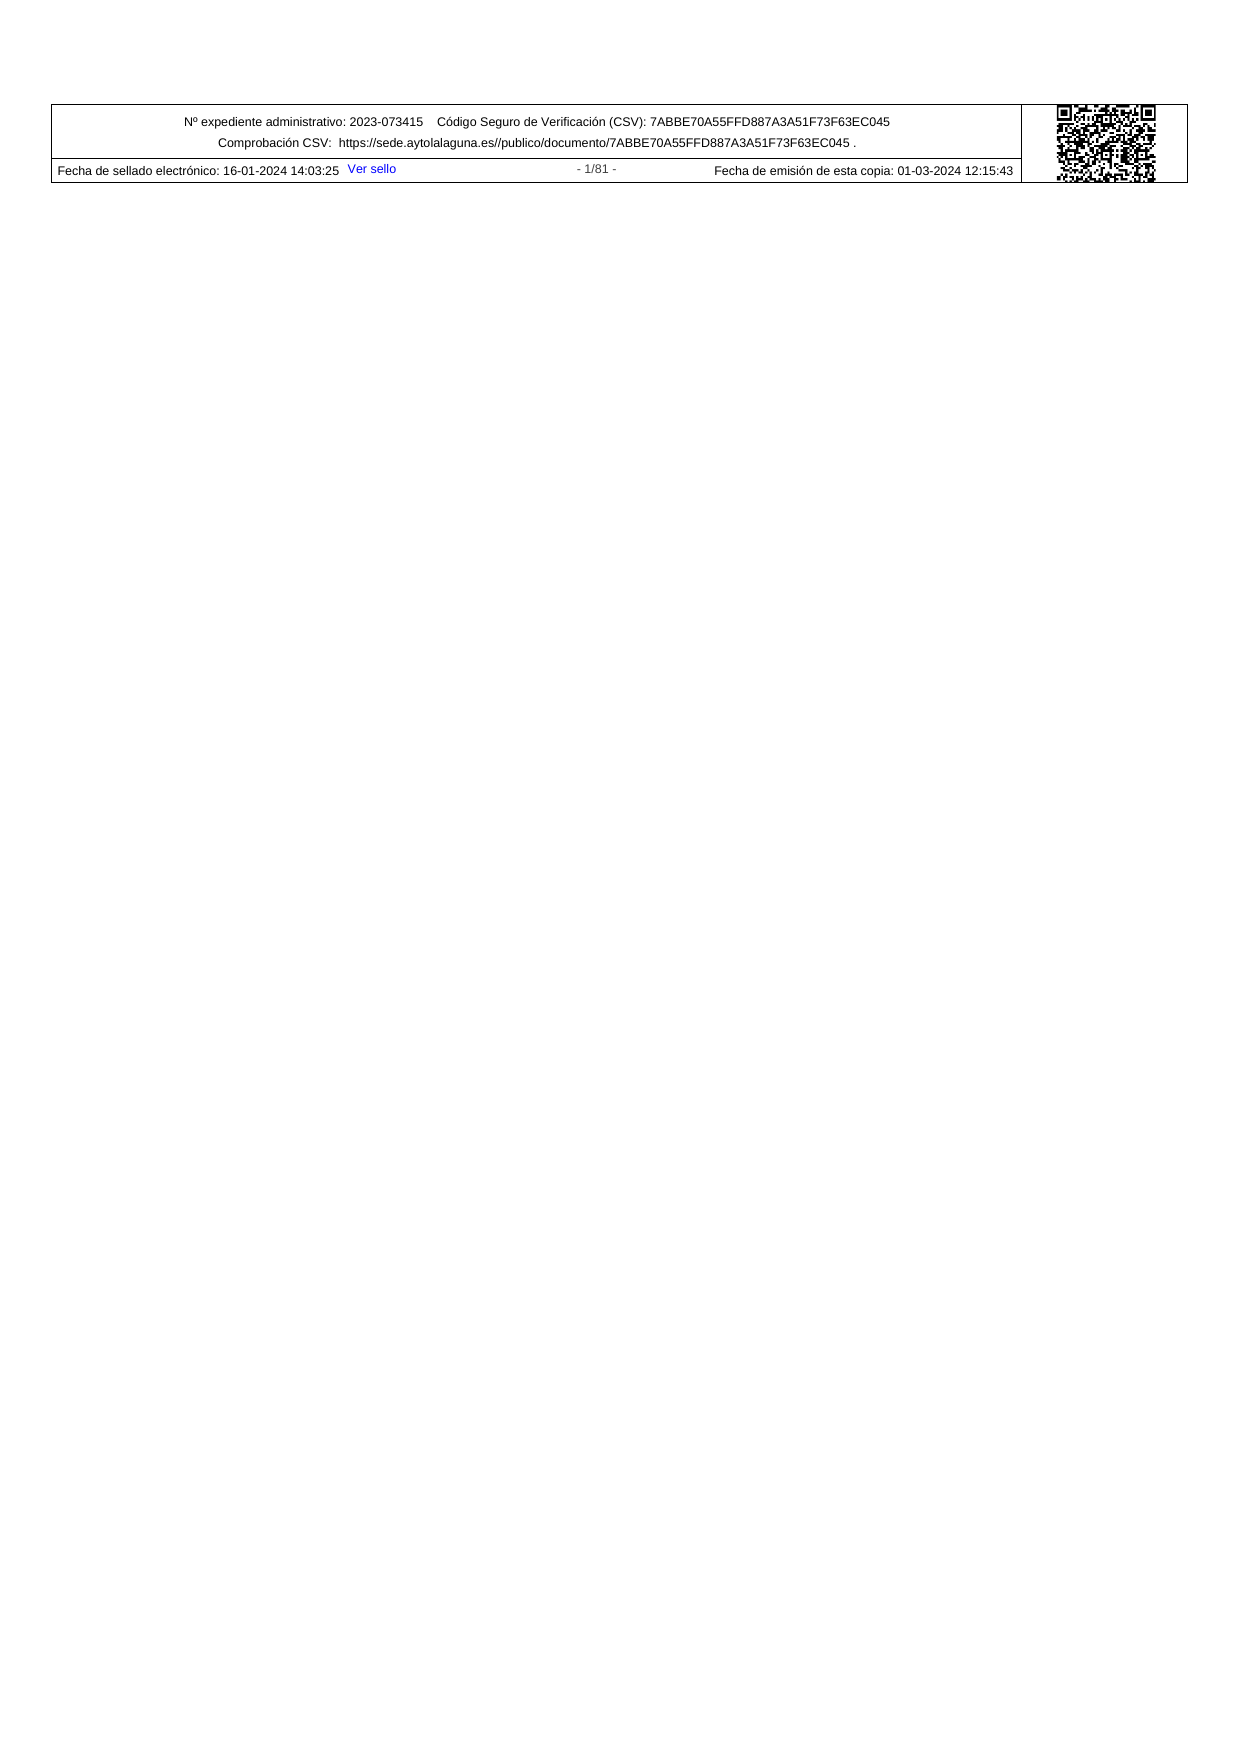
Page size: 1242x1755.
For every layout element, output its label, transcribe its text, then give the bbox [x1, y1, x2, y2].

table_header [1156, 105, 1187, 182]
table_header [1022, 105, 1056, 182]
table_cell Fecha de sellado electrónico: 16-01-2024 14:03:25 Ver sello - 1/81 - Fecha de emisión de esta copia: 01-03-2024 12:15:43 [52, 159, 1021, 182]
table_cell Nº expediente administrativo: 2023-073415 Código Seguro de Verificación (CSV): 7ABBE70A55FFD887A3A51F73F63EC045 Comprobación CSV: https://sede.aytolalaguna.es//publico/documento/7ABBE70A55FFD887A3A51F73F63EC045 . [52, 105, 1021, 158]
